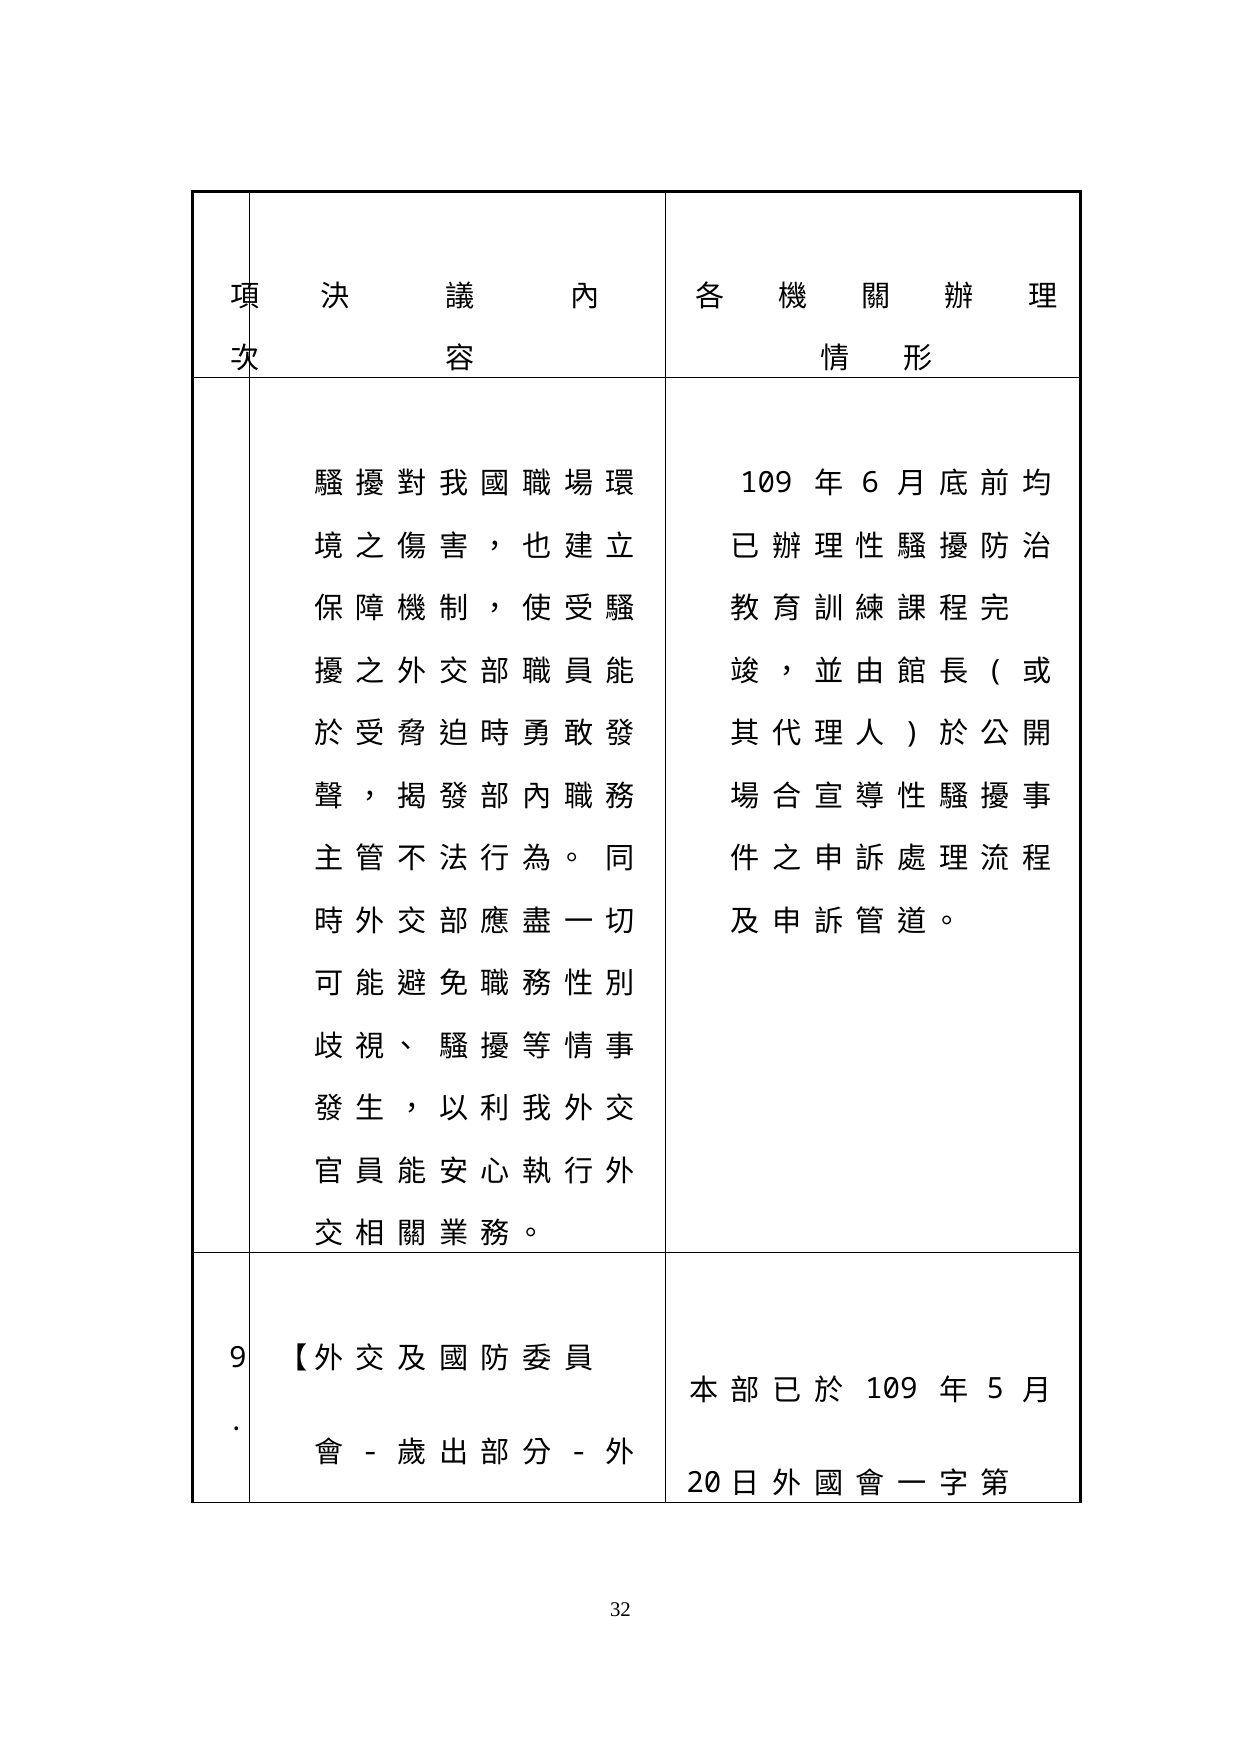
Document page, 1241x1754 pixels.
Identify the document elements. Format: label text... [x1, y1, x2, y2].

table_cell [194, 378, 249, 1252]
table_cell 【外交及國防委員會-歲出部分-外 [250, 1253, 665, 1502]
table_header 決 議 內 容 [250, 193, 665, 377]
table_cell 109年6月底前均已辦理性騷擾防治教育訓練課程完竣，並由館長(或其代理人)於公開場合宣導性騷擾事件之申訴處理流程及申訴管道。 [666, 378, 1079, 1252]
table_header 項次 [194, 193, 249, 377]
table_cell 9. [194, 1253, 249, 1502]
table_cell 本部已於109年5月20日外國會一字第 [666, 1253, 1079, 1502]
table_cell 騷擾對我國職場環境之傷害，也建立保障機制，使受騷擾之外交部職員能於受脅迫時勇敢發聲，揭發部內職務主管不法行為。同時外交部應盡一切可能避免職務性別歧視、騷擾等情事發生，以利我外交官員能安心執行外交相關業務。 [250, 378, 665, 1252]
table_header 各 機 關 辦 理 情 形 [666, 193, 1079, 377]
